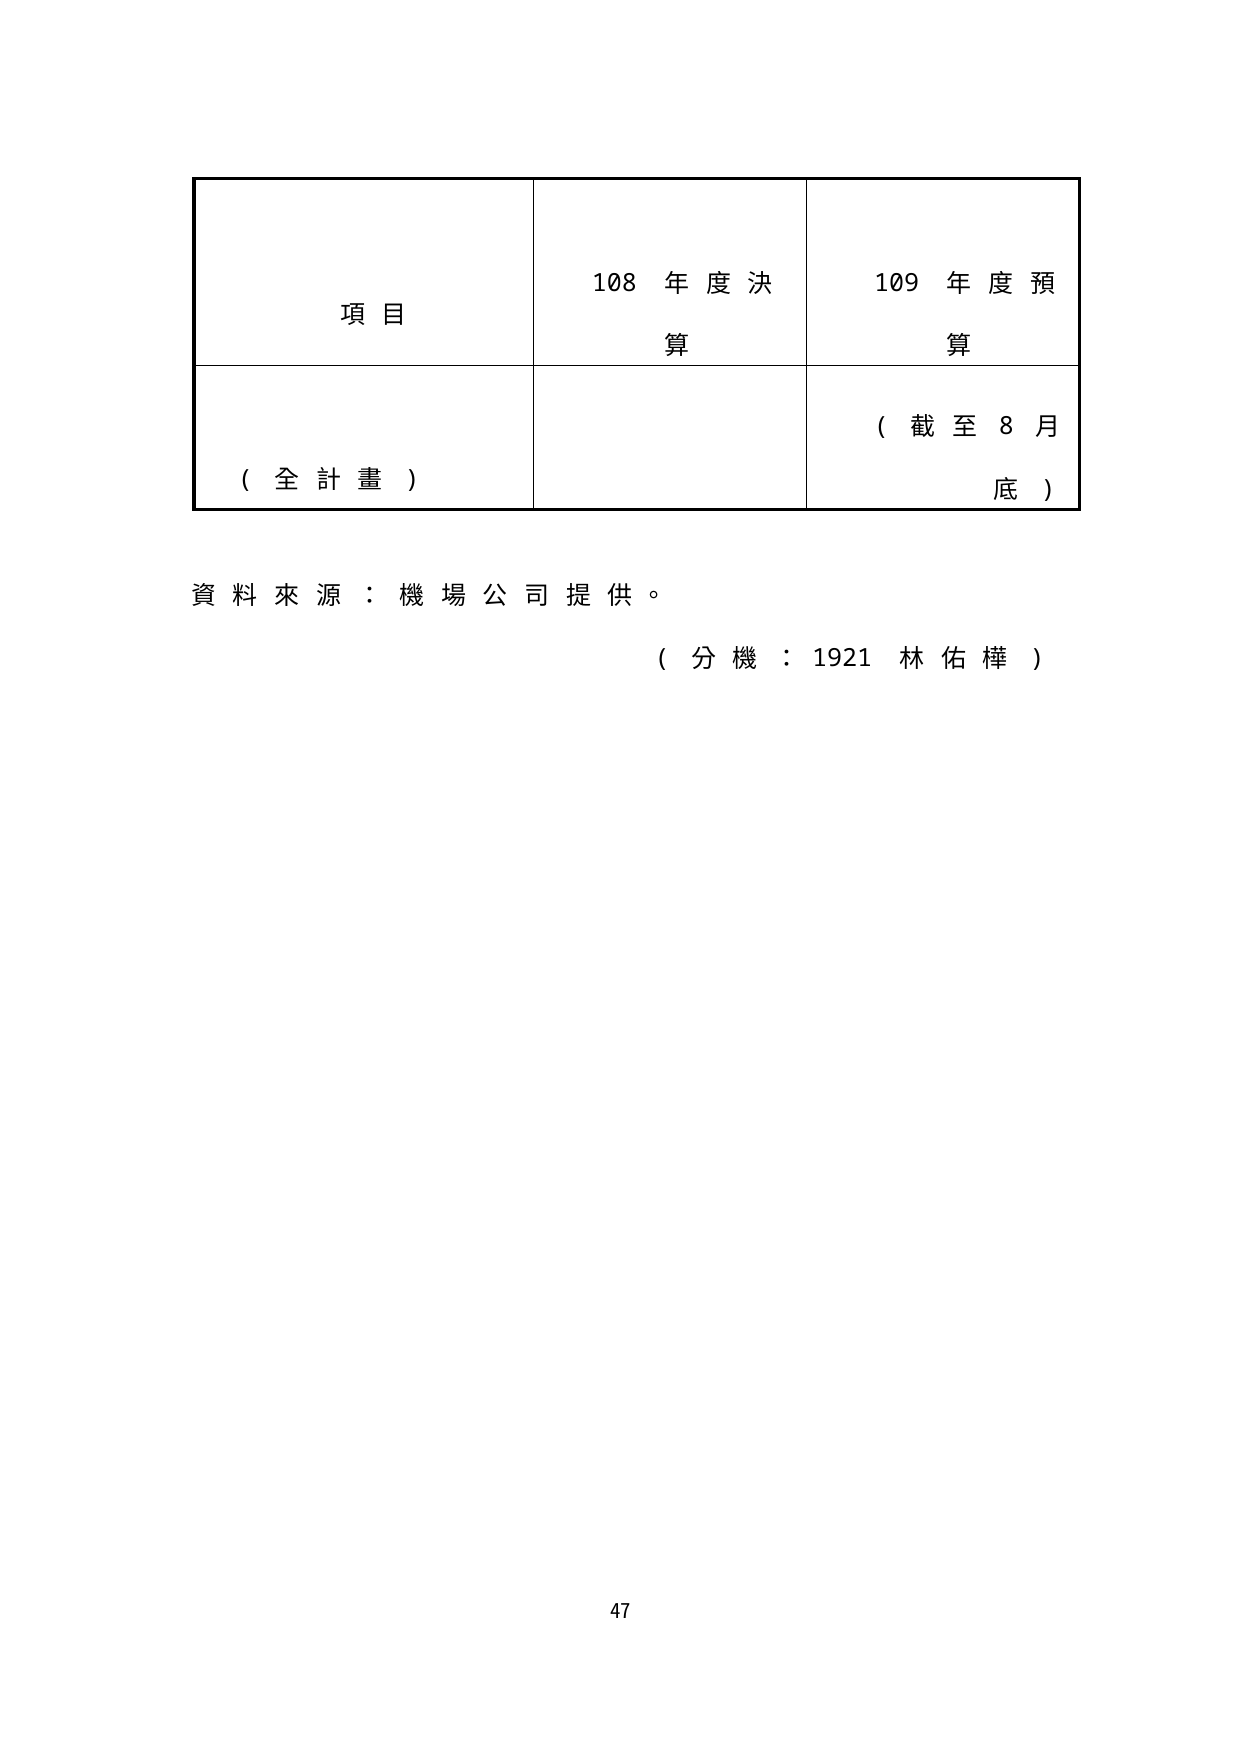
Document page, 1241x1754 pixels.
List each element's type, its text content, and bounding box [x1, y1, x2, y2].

table_cell [534, 366, 806, 508]
table_cell (截至8月底) [807, 366, 1078, 508]
table_header 項目 [196, 180, 533, 365]
table_cell (全計畫) [196, 366, 533, 508]
text (分機：1921 林佑樺) [183, 615, 1058, 677]
table_header 108年度決算 [534, 180, 806, 365]
text 資料來源：機場公司提供。 [183, 552, 1058, 615]
table_header 109年度預算 [807, 180, 1078, 365]
